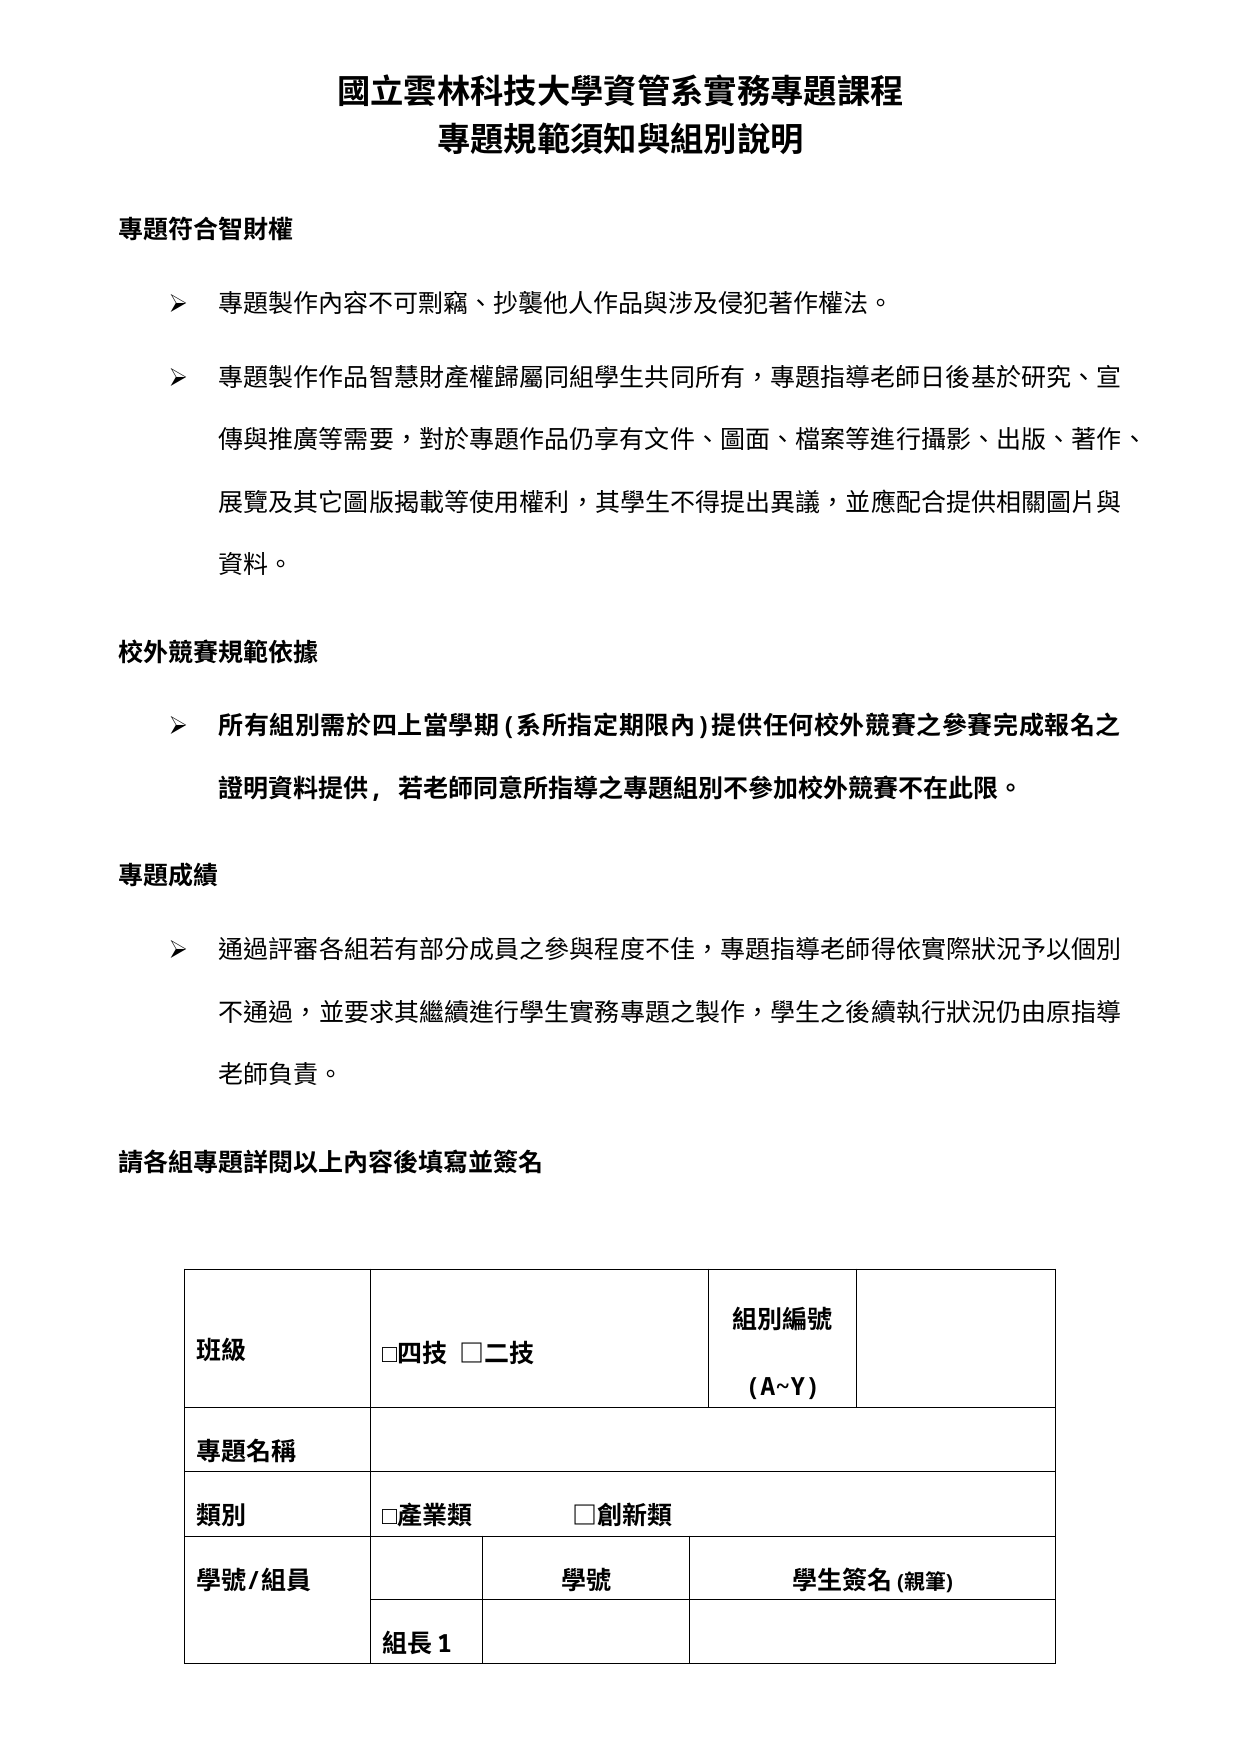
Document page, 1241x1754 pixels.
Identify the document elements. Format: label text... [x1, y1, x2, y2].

table_header 班級 [185, 1270, 370, 1407]
table_cell □產業類 □創新類 [371, 1472, 1055, 1536]
table_cell 學號 [483, 1537, 689, 1599]
text 專題符合智財權 [118, 186, 1122, 248]
table_cell 專題名稱 [185, 1408, 370, 1471]
list 所有組別需於四上當學期(系所指定期限內)提供任何校外競賽之參賽完成報名之證明資料提供, 若老師同意所指導之專題組別不參加校外競賽不在此限。 [168, 682, 1122, 807]
text 專題成績 [118, 832, 1122, 895]
table_header [857, 1270, 1055, 1407]
table_cell 類別 [185, 1472, 370, 1536]
table_cell 學號/組員 [185, 1537, 370, 1663]
table_cell [483, 1600, 689, 1663]
table_header 組別編號 (A~Y) [709, 1270, 856, 1407]
text 專題規範須知與組別說明 [118, 113, 1122, 161]
list 專題製作內容不可剽竊、抄襲他人作品與涉及侵犯著作權法。 [168, 260, 1122, 322]
table_cell [371, 1408, 1055, 1471]
table_cell [690, 1600, 1055, 1663]
table_cell [371, 1537, 482, 1599]
list 通過評審各組若有部分成員之參與程度不佳，專題指導老師得依實際狀況予以個別不通過，並要求其繼續進行學生實務專題之製作，學生之後續執行狀況仍由原指導老師負責。 [168, 906, 1122, 1093]
text 國立雲林科技大學資管系實務專題課程 [118, 64, 1122, 113]
table_cell 學生簽名 (親筆) [690, 1537, 1055, 1599]
text 校外競賽規範依據 [118, 608, 1122, 671]
text 請各組專題詳閱以上內容後填寫並簽名 [118, 1118, 1122, 1181]
table_cell 組長1 [371, 1600, 482, 1663]
list 專題製作作品智慧財產權歸屬同組學生共同所有，專題指導老師日後基於研究、宣傳與推廣等需要，對於專題作品仍享有文件、圖面、檔案等進行攝影、出版、著作、展覽及其它圖版揭載等使用權利，其學生不得提出異議，並應配合提供相關圖片與資料。 [168, 333, 1122, 583]
table_header □四技 □二技 [371, 1270, 708, 1407]
